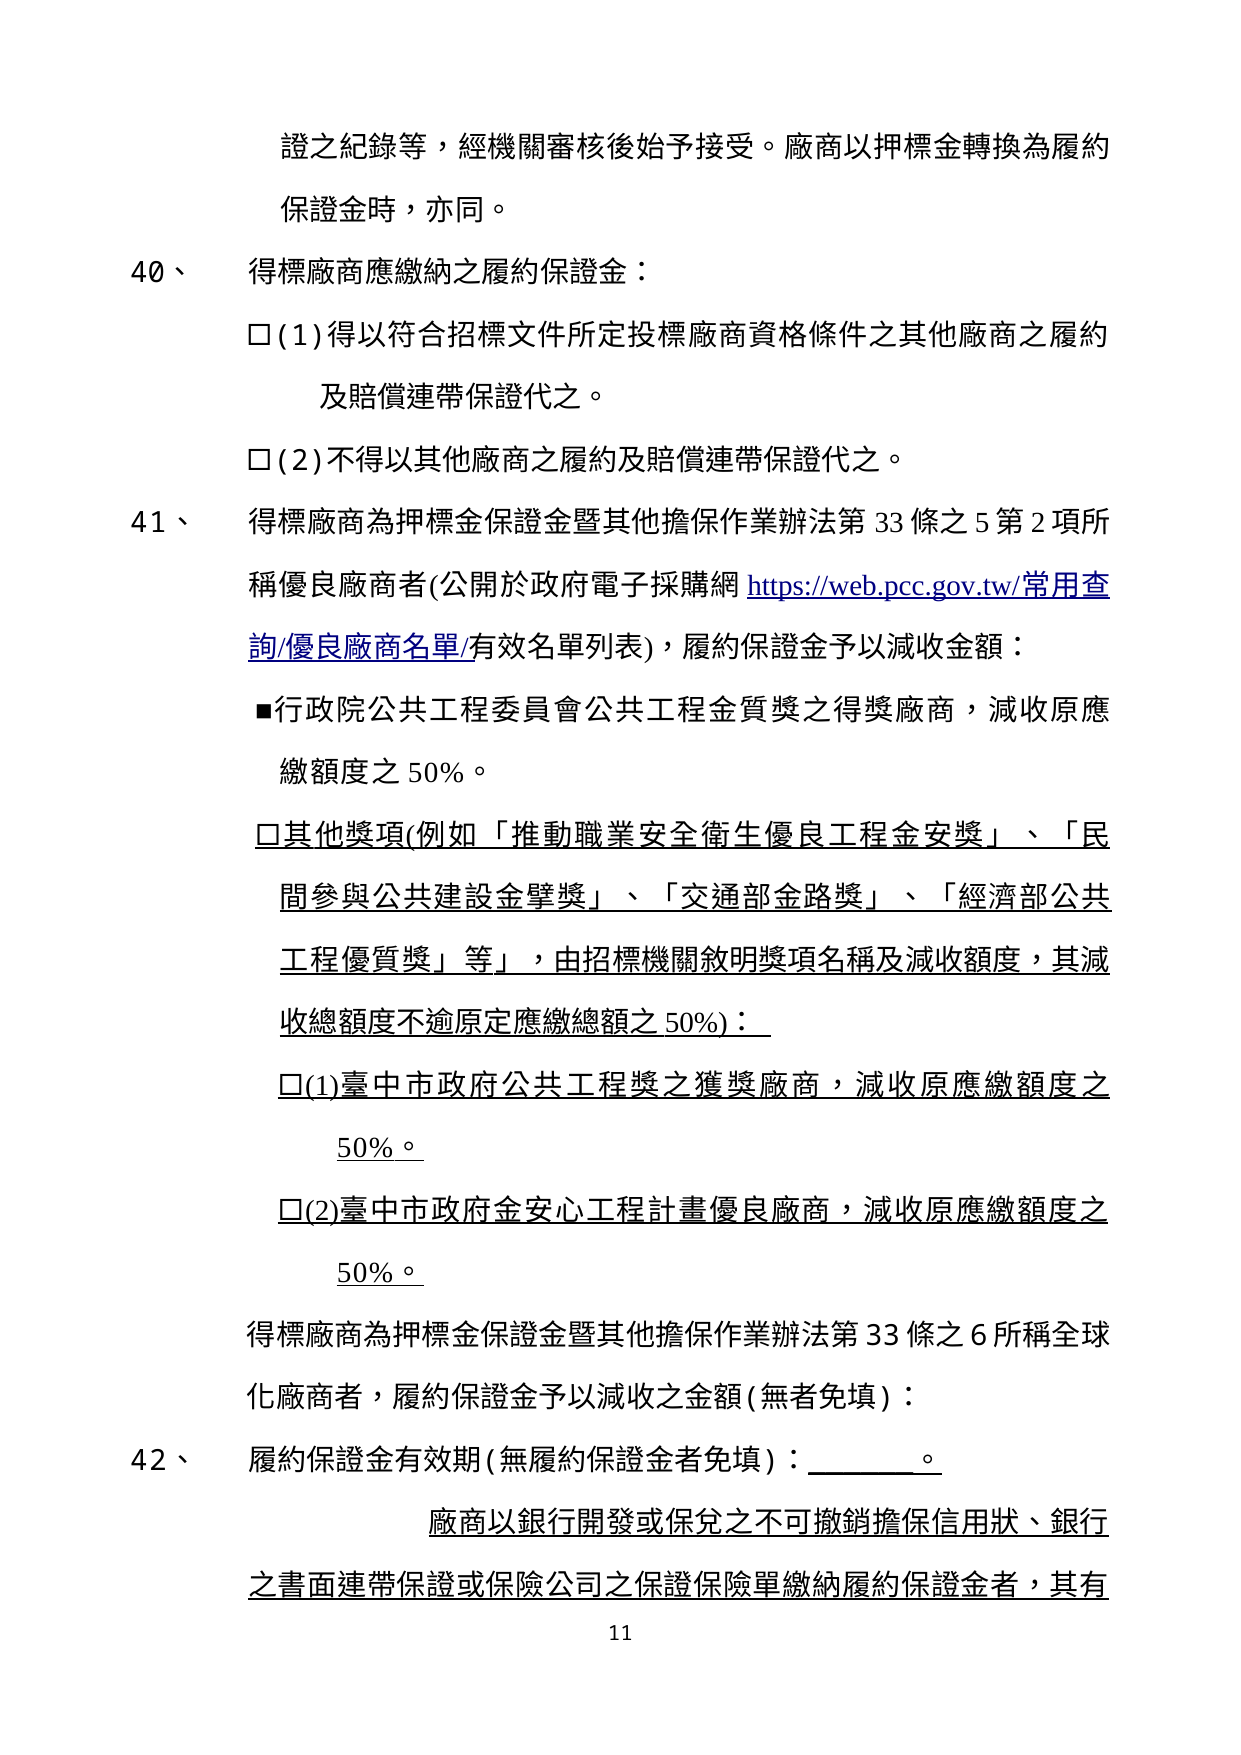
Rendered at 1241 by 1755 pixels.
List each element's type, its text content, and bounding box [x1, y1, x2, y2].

text 化廠商者，履約保證金予以減收之金額(無者免填)： [130, 1353, 1110, 1416]
text 其他獎項(例如「推動職業安全衛生優良工程金安獎」、「民 [255, 791, 1110, 847]
text 間參與公共建設金擘獎」、「交通部金路獎」、「經濟部公共工程優質獎」等」，由招標機關敘明獎項名稱及減收額度，其減收總額度不逾原定應繳總額之50%)： [255, 849, 1110, 1041]
text ■行政院公共工程委員會公共工程金質獎之得獎廠商，減收原應繳額度之50%。 [255, 666, 1110, 791]
list 履約保證金有效期(無履約保證金者免填)：______。 [130, 1416, 1110, 1478]
text (2)不得以其他廠商之履約及賠償連帶保證代之。 [246, 416, 1110, 478]
text (2)臺中市政府金安心工程計畫優良廠商，減收原應繳額度之50%。 [278, 1166, 1110, 1291]
text 廠商以銀行開發或保兌之不可撤銷擔保信用狀、銀行之書面連帶保證或保險公司之保證保險單繳納履約保證金者，其有 [248, 1478, 1110, 1603]
list 得標廠商應繳納之履約保證金： [130, 228, 1110, 291]
text (1)臺中市政府公共工程獎之獲獎廠商，減收原應繳額度之 [278, 1041, 1110, 1097]
list 得標廠商為押標金保證金暨其他擔保作業辦法第33條之5第2項所稱優良廠商者(公開於政府電子採購網https://web.pcc.gov.tw/常用查詢/優良廠商名單/有效名單列表)，履約保證金予以減收金額： [130, 478, 1110, 666]
text 證之紀錄等，經機關審核後始予接受。廠商以押標金轉換為履約保證金時，亦同。 [255, 103, 1110, 228]
text 得標廠商為押標金保證金暨其他擔保作業辦法第33條之6所稱全球 [130, 1291, 1110, 1353]
text (1)得以符合招標文件所定投標廠商資格條件之其他廠商之履約及賠償連帶保證代之。 [246, 291, 1110, 416]
text 50%。 [278, 1099, 1110, 1166]
